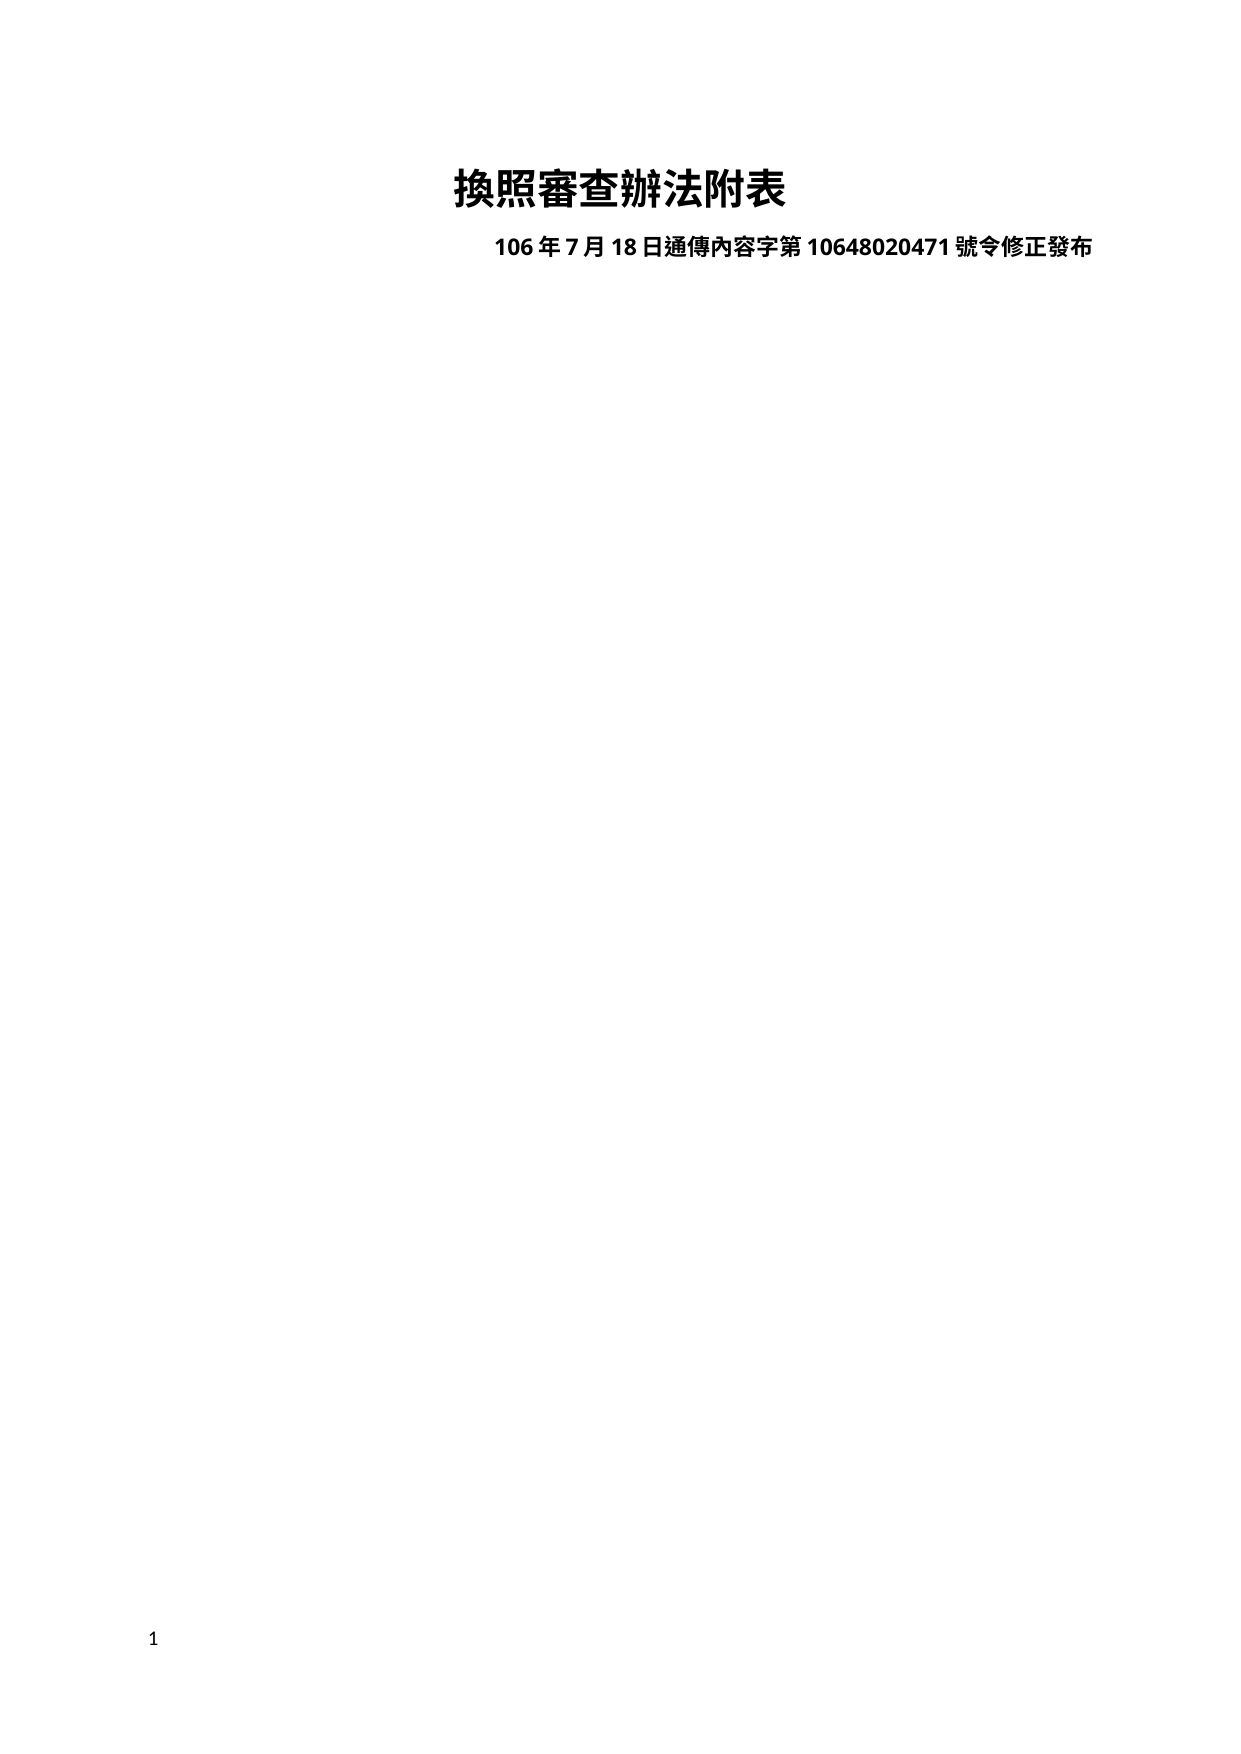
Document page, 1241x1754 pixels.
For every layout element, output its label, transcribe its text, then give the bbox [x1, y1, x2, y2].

text 換照審查辦法附表 [148, 156, 1092, 217]
text 106年7月18日通傳內容字第10648020471號令修正發布 [148, 229, 1092, 262]
